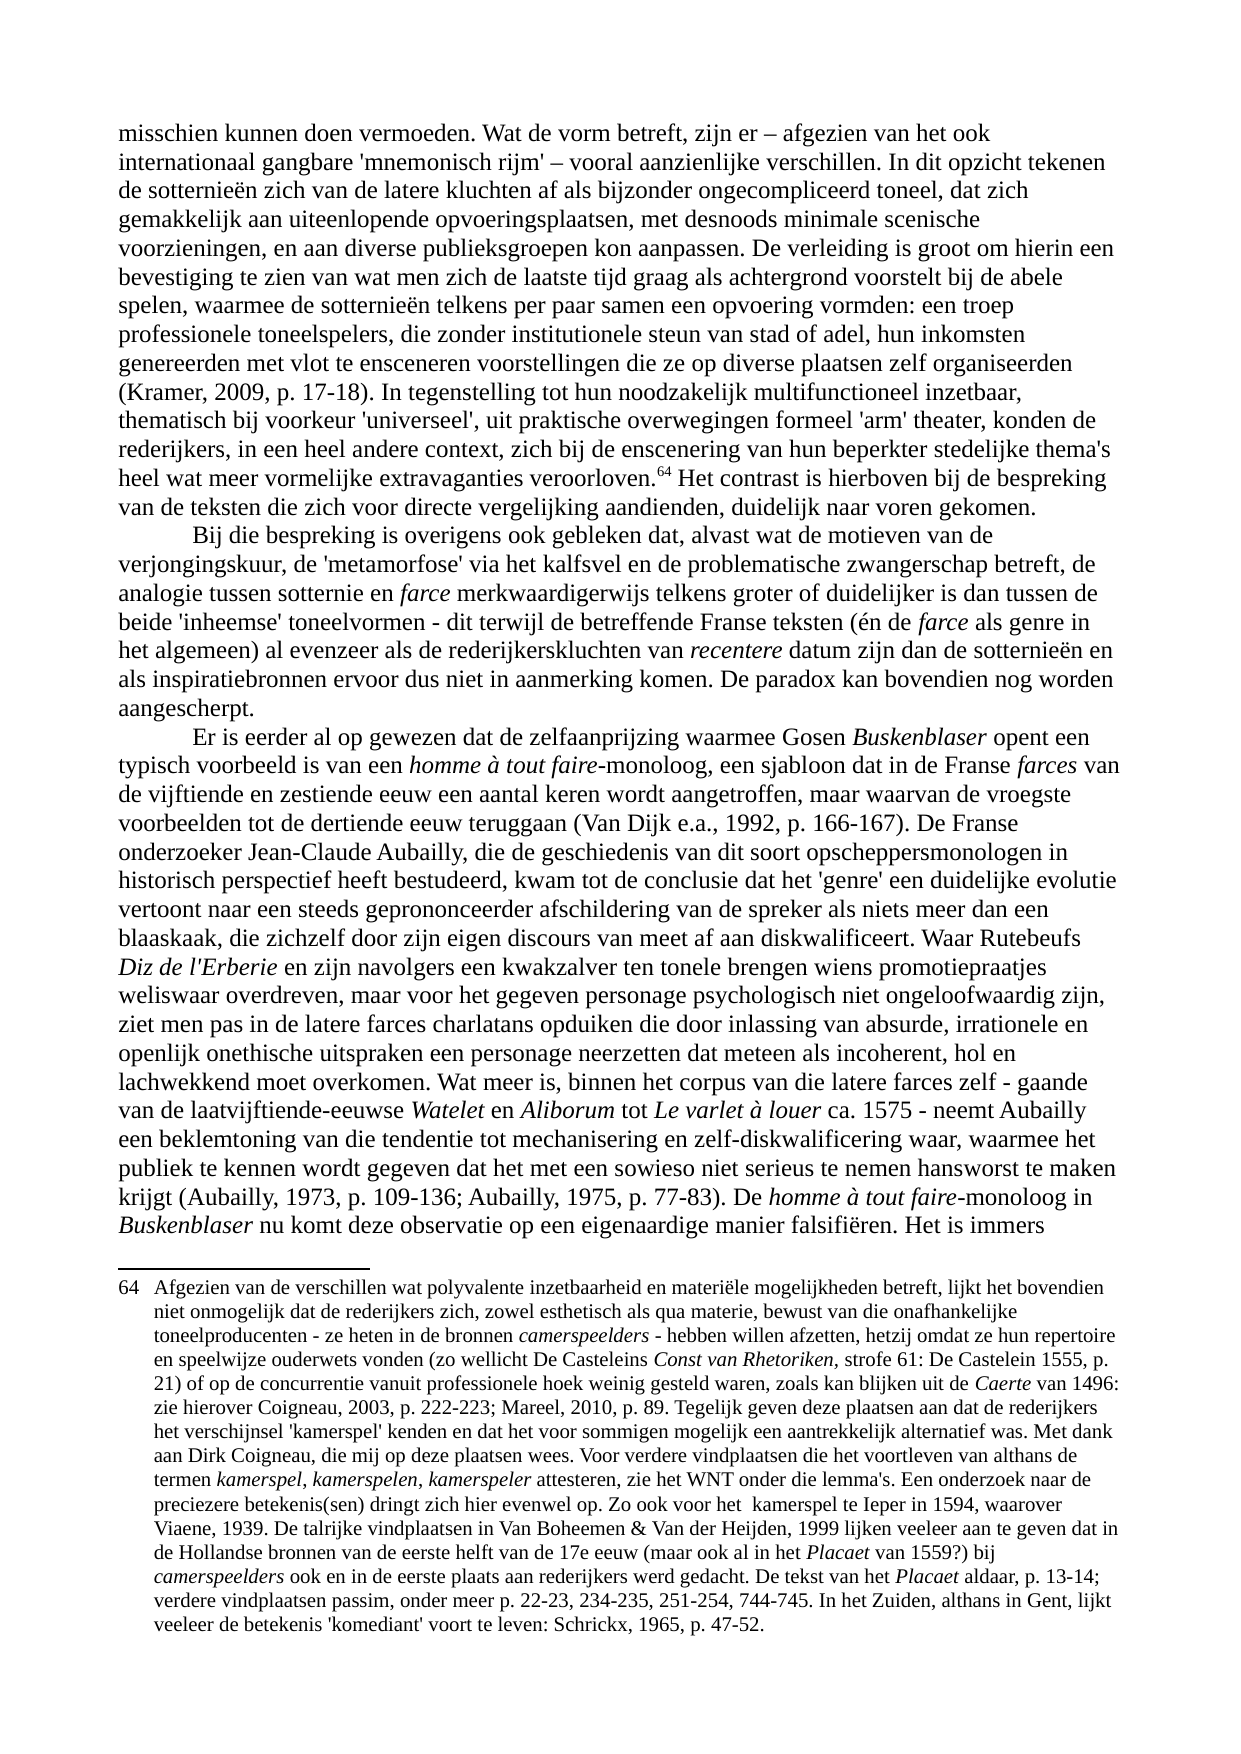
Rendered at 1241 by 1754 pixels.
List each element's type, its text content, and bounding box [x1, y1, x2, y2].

text misschien kunnen doen vermoeden. Wat de vorm betreft, zijn er – afgezien van het ook internationaal gangbare 'mnemonisch rijm' – vooral aanzienlijke verschillen. In dit opzicht tekenen de sotternieën zich van de latere kluchten af als bijzonder ongecompliceerd toneel, dat zich gemakkelijk aan uiteenlopende opvoeringsplaatsen, met desnoods minimale scenische voorzieningen, en aan diverse publieksgroepen kon aanpassen. De verleiding is groot om hierin een bevestiging te zien van wat men zich de laatste tijd graag als achtergrond voorstelt bij de abele spelen, waarmee de sotternieën telkens per paar samen een opvoering vormden: een troep professionele toneelspelers, die zonder institutionele steun van stad of adel, hun inkomsten genereerden met vlot te ensceneren voorstellingen die ze op diverse plaatsen zelf organiseerden (Kramer, 2009, p. 17-18). In tegenstelling tot hun noodzakelijk multifunctioneel inzetbaar, thematisch bij voorkeur 'universeel', uit praktische overwegingen formeel 'arm' theater, konden de rederijkers, in een heel andere context, zich bij de enscenering van hun beperkter stedelijke thema's heel wat meer vormelijke extravaganties veroorloven. Het contrast is hierboven bij de bespreking van de teksten die zich voor directe vergelijking aandienden, duidelijk naar voren gekomen. [118, 118, 1122, 521]
text Afgezien van de verschillen wat polyvalente inzetbaarheid en materiële mogelijkheden betreft, lijkt het bovendien niet onmogelijk dat de rederijkers zich, zowel esthetisch als qua materie, bewust van die onafhankelijke toneelproducenten - ze heten in de bronnen camerspeelders - hebben willen afzetten, hetzij omdat ze hun repertoire en speelwijze ouderwets vonden (zo wellicht De Casteleins Const van Rhetoriken, strofe 61: De Castelein 1555, p. 21) of op de concurrentie vanuit professionele hoek weinig gesteld waren, zoals kan blijken uit de Caerte van 1496: zie hierover Coigneau, 2003, p. 222-223; Mareel, 2010, p. 89. Tegelijk geven deze plaatsen aan dat de rederijkers het verschijnsel 'kamerspel' kenden en dat het voor sommigen mogelijk een aantrekkelijk alternatief was. Met dank aan Dirk Coigneau, die mij op deze plaatsen wees. Voor verdere vindplaatsen die het voortleven van althans de termen kamerspel, kamerspelen, kamerspeler attesteren, zie het WNT onder die lemma's. Een onderzoek naar de preciezere betekenis(sen) dringt zich hier evenwel op. Zo ook voor het kamerspel te Ieper in 1594, waarover Viaene, 1939. De talrijke vindplaatsen in Van Boheemen & Van der Heijden, 1999 lijken veeleer aan te geven dat in de Hollandse bronnen van de eerste helft van de 17e eeuw (maar ook al in het Placaet van 1559?) bij camerspeelders ook en in de eerste plaats aan rederijkers werd gedacht. De tekst van het Placaet aldaar, p. 13-14; verdere vindplaatsen passim, onder meer p. 22-23, 234-235, 251-254, 744-745. In het Zuiden, althans in Gent, lijkt veeleer de betekenis 'komediant' voort te leven: Schrickx, 1965, p. 47-52. [118, 1275, 1122, 1636]
text Er is eerder al op gewezen dat de zelfaanprijzing waarmee Gosen Buskenblaser opent een typisch voorbeeld is van een homme à tout faire-monoloog, een sjabloon dat in de Franse farces van de vijftiende en zestiende eeuw een aantal keren wordt aangetroffen, maar waarvan de vroegste voorbeelden tot de dertiende eeuw teruggaan (Van Dijk e.a., 1992, p. 166-167). De Franse onderzoeker Jean-Claude Aubailly, die de geschiedenis van dit soort opscheppersmonologen in historisch perspectief heeft bestudeerd, kwam tot de conclusie dat het 'genre' een duidelijke evolutie vertoont naar een steeds geprononceerder afschildering van de spreker als niets meer dan een blaaskaak, die zichzelf door zijn eigen discours van meet af aan diskwalificeert. Waar Rutebeufs Diz de l'Erberie en zijn navolgers een kwakzalver ten tonele brengen wiens promotiepraatjes weliswaar overdreven, maar voor het gegeven personage psychologisch niet ongeloofwaardig zijn, ziet men pas in de latere farces charlatans opduiken die door inlassing van absurde, irrationele en openlijk onethische uitspraken een personage neerzetten dat meteen als incoherent, hol en lachwekkend moet overkomen. Wat meer is, binnen het corpus van die latere farces zelf - gaande van de laatvijftiende-eeuwse Watelet en Aliborum tot Le varlet à louer ca. 1575 - neemt Aubailly een beklemtoning van die tendentie tot mechanisering en zelf-diskwalificering waar, waarmee het publiek te kennen wordt gegeven dat het met een sowieso niet serieus te nemen hansworst te maken krijgt (Aubailly, 1973, p. 109-136; Aubailly, 1975, p. 77-83). De homme à tout faire-monoloog in Buskenblaser nu komt deze observatie op een eigenaardige manier falsifiëren. Het is immers [118, 722, 1122, 1239]
text Bij die bespreking is overigens ook gebleken dat, alvast wat de motieven van de verjongingskuur, de 'metamorfose' via het kalfsvel en de problematische zwangerschap betreft, de analogie tussen sotternie en farce merkwaardigerwijs telkens groter of duidelijker is dan tussen de beide 'inheemse' toneelvormen - dit terwijl de betreffende Franse teksten (én de farce als genre in het algemeen) al evenzeer als de rederijkerskluchten van recentere datum zijn dan de sotternieën en als inspiratiebronnen ervoor dus niet in aanmerking komen. De paradox kan bovendien nog worden aangescherpt. [118, 521, 1122, 722]
